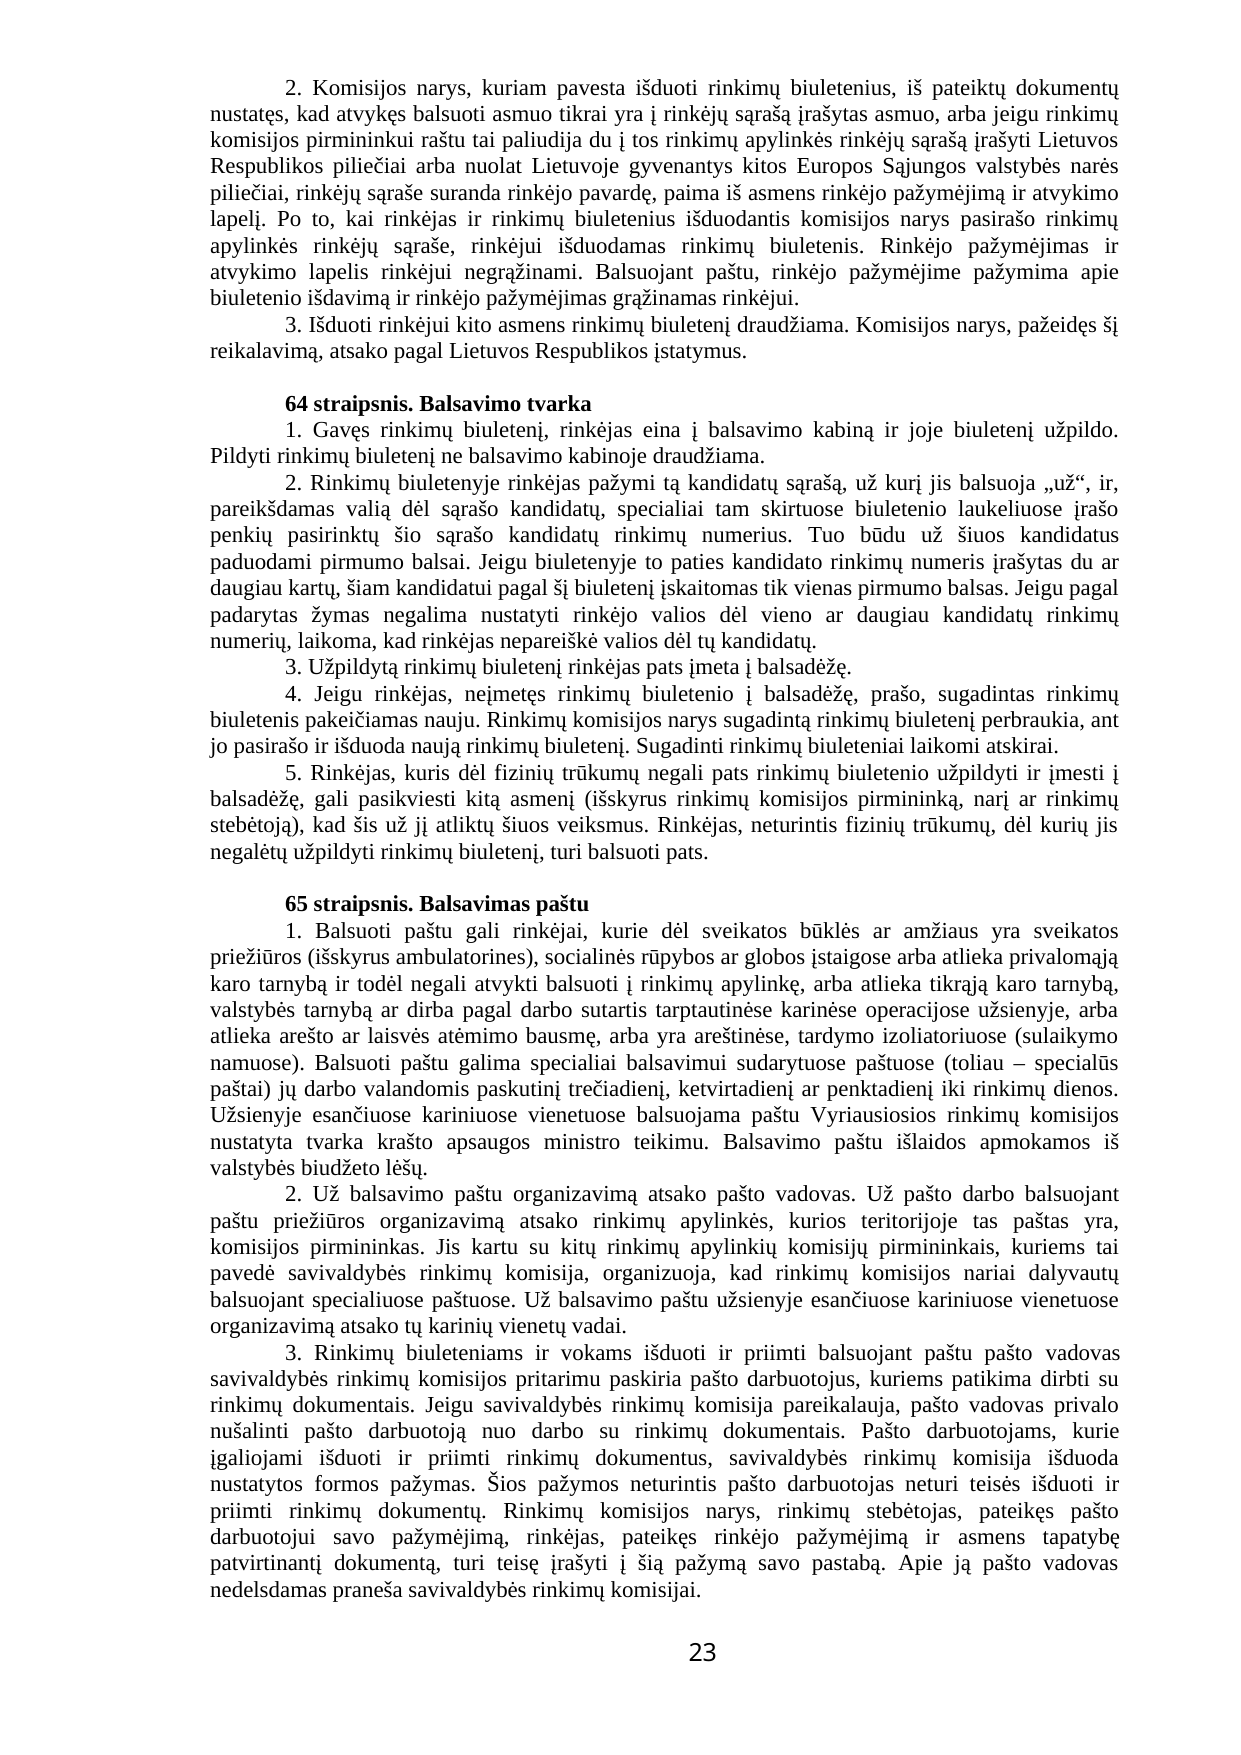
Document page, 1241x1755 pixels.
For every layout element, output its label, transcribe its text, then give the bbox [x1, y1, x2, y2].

text 2. Komisijos narys, kuriam pavesta išduoti rinkimų biuletenius, iš pateiktų dokumentų nustatęs, kad atvykęs balsuoti asmuo tikrai yra į rinkėjų sąrašą įrašytas asmuo, arba jeigu rinkimų komisijos pirmininkui raštu tai paliudija du į tos rinkimų apylinkės rinkėjų sąrašą įrašyti Lietuvos Respublikos piliečiai arba nuolat Lietuvoje gyvenantys kitos Europos Sąjungos valstybės narės piliečiai, rinkėjų sąraše suranda rinkėjo pavardę, paima iš asmens rinkėjo pažymėjimą ir atvykimo lapelį. Po to, kai rinkėjas ir rinkimų biuletenius išduodantis komisijos narys pasirašo rinkimų apylinkės rinkėjų sąraše, rinkėjui išduodamas rinkimų biuletenis. Rinkėjo pažymėjimas ir atvykimo lapelis rinkėjui negrąžinami. Balsuojant paštu, rinkėjo pažymėjime pažymima apie biuletenio išdavimą ir rinkėjo pažymėjimas grąžinamas rinkėjui. [210, 73, 1120, 311]
text 2. Rinkimų biuletenyje rinkėjas pažymi tą kandidatų sąrašą, už kurį jis balsuoja „už“, ir, pareikšdamas valią dėl sąrašo kandidatų, specialiai tam skirtuose biuletenio laukeliuose įrašo penkių pasirinktų šio sąrašo kandidatų rinkimų numerius. Tuo būdu už šiuos kandidatus paduodami pirmumo balsai. Jeigu biuletenyje to paties kandidato rinkimų numeris įrašytas du ar daugiau kartų, šiam kandidatui pagal šį biuletenį įskaitomas tik vienas pirmumo balsas. Jeigu pagal padarytas žymas negalima nustatyti rinkėjo valios dėl vieno ar daugiau kandidatų rinkimų numerių, laikoma, kad rinkėjas nepareiškė valios dėl tų kandidatų. [210, 469, 1120, 653]
text 1. Balsuoti paštu gali rinkėjai, kurie dėl sveikatos būklės ar amžiaus yra sveikatos priežiūros (išskyrus ambulatorines), socialinės rūpybos ar globos įstaigose arba atlieka privalomąją karo tarnybą ir todėl negali atvykti balsuoti į rinkimų apylinkę, arba atlieka tikrąją karo tarnybą, valstybės tarnybą ar dirba pagal darbo sutartis tarptautinėse karinėse operacijose užsienyje, arba atlieka arešto ar laisvės atėmimo bausmę, arba yra areštinėse, tardymo izoliatoriuose (sulaikymo namuose). Balsuoti paštu galima specialiai balsavimui sudarytuose paštuose (toliau – specialūs paštai) jų darbo valandomis paskutinį trečiadienį, ketvirtadienį ar penktadienį iki rinkimų dienos. Užsienyje esančiuose kariniuose vienetuose balsuojama paštu Vyriausiosios rinkimų komisijos nustatyta tvarka krašto apsaugos ministro teikimu. Balsavimo paštu išlaidos apmokamos iš valstybės biudžeto lėšų. [210, 917, 1120, 1180]
text 3. Užpildytą rinkimų biuletenį rinkėjas pats įmeta į balsadėžę. [210, 653, 1120, 680]
text 3. Išduoti rinkėjui kito asmens rinkimų biuletenį draudžiama. Komisijos narys, pažeidęs šį reikalavimą, atsako pagal Lietuvos Respublikos įstatymus. [210, 311, 1120, 363]
text 65 straipsnis. Balsavimas paštu [210, 891, 1120, 917]
text 2. Už balsavimo paštu organizavimą atsako pašto vadovas. Už pašto darbo balsuojant paštu priežiūros organizavimą atsako rinkimų apylinkės, kurios teritorijoje tas paštas yra, komisijos pirmininkas. Jis kartu su kitų rinkimų apylinkių komisijų pirmininkais, kuriems tai pavedė savivaldybės rinkimų komisija, organizuoja, kad rinkimų komisijos nariai dalyvautų balsuojant specialiuose paštuose. Už balsavimo paštu užsienyje esančiuose kariniuose vienetuose organizavimą atsako tų karinių vienetų vadai. [210, 1180, 1120, 1338]
text 64 straipsnis. Balsavimo tvarka [210, 390, 1120, 416]
text 1. Gavęs rinkimų biuletenį, rinkėjas eina į balsavimo kabiną ir joje biuletenį užpildo. Pildyti rinkimų biuletenį ne balsavimo kabinoje draudžiama. [210, 416, 1120, 469]
text 4. Jeigu rinkėjas, neįmetęs rinkimų biuletenio į balsadėžę, prašo, sugadintas rinkimų biuletenis pakeičiamas nauju. Rinkimų komisijos narys sugadintą rinkimų biuletenį perbraukia, ant jo pasirašo ir išduoda naują rinkimų biuletenį. Sugadinti rinkimų biuleteniai laikomi atskirai. [210, 680, 1120, 759]
text 5. Rinkėjas, kuris dėl fizinių trūkumų negali pats rinkimų biuletenio užpildyti ir įmesti į balsadėžę, gali pasikviesti kitą asmenį (išskyrus rinkimų komisijos pirmininką, narį ar rinkimų stebėtoją), kad šis už jį atliktų šiuos veiksmus. Rinkėjas, neturintis fizinių trūkumų, dėl kurių jis negalėtų užpildyti rinkimų biuletenį, turi balsuoti pats. [210, 759, 1120, 864]
text 3. Rinkimų biuleteniams ir vokams išduoti ir priimti balsuojant paštu pašto vadovas savivaldybės rinkimų komisijos pritarimu paskiria pašto darbuotojus, kuriems patikima dirbti su rinkimų dokumentais. Jeigu savivaldybės rinkimų komisija pareikalauja, pašto vadovas privalo nušalinti pašto darbuotoją nuo darbo su rinkimų dokumentais. Pašto darbuotojams, kurie įgaliojami išduoti ir priimti rinkimų dokumentus, savivaldybės rinkimų komisija išduoda nustatytos formos pažymas. Šios pažymos neturintis pašto darbuotojas neturi teisės išduoti ir priimti rinkimų dokumentų. Rinkimų komisijos narys, rinkimų stebėtojas, pateikęs pašto darbuotojui savo pažymėjimą, rinkėjas, pateikęs rinkėjo pažymėjimą ir asmens tapatybę patvirtinantį dokumentą, turi teisę įrašyti į šią pažymą savo pastabą. Apie ją pašto vadovas nedelsdamas praneša savivaldybės rinkimų komisijai. [210, 1338, 1120, 1602]
